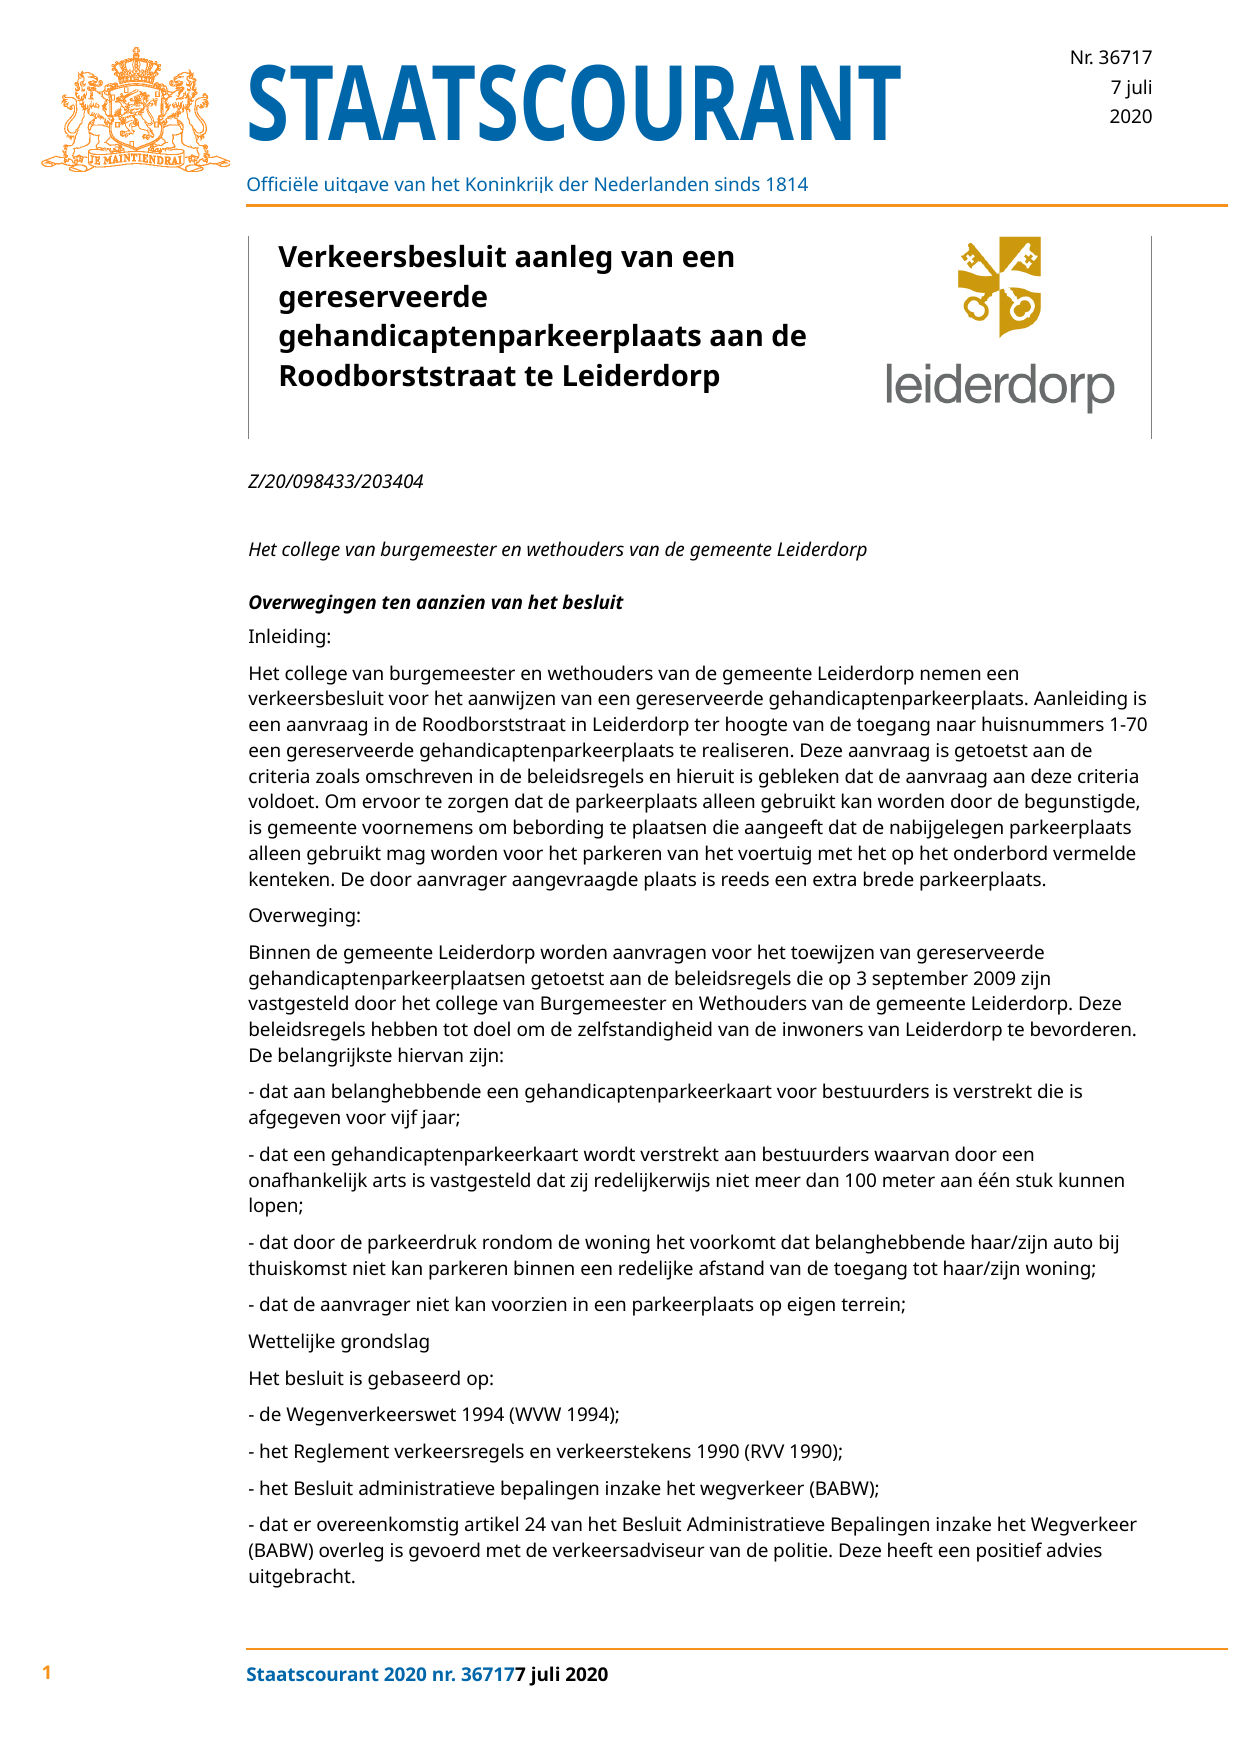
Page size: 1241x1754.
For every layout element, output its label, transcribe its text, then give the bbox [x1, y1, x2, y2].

text - het Reglement verkeersregels en verkeerstekens 1990 (RVV 1990); [248, 1438, 1152, 1464]
text Binnen de gemeente Leiderdorp worden aanvragen voor het toewijzen van gereserveerde gehandicaptenparkeerplaatsen getoetst aan de beleidsregels die op 3 september 2009 zijn vastgesteld door het college van Burgemeester en Wethouders van de gemeente Leiderdorp. Deze beleidsregels hebben tot doel om de zelfstandigheid van de inwoners van Leiderdorp te bevorderen. De belangrijkste hiervan zijn: [248, 939, 1152, 1068]
text - dat aan belanghebbende een gehandicaptenparkeerkaart voor bestuurders is verstrekt die is afgegeven voor vijf jaar; [248, 1079, 1152, 1130]
text - dat er overeenkomstig artikel 24 van het Besluit Administratieve Bepalingen inzake het Wegverkeer (BABW) overleg is gevoerd met de verkeersadviseur van de politie. Deze heeft een positief advies uitgebracht. [248, 1512, 1152, 1589]
picture [41, 47, 231, 172]
text - het Besluit administratieve bepalingen inzake het wegverkeer (BABW); [248, 1475, 1152, 1501]
text Wettelijke grondslag [248, 1328, 1152, 1354]
text - dat door de parkeerdruk rondom de woning het voorkomt dat belanghebbende haar/zijn auto bij thuiskomst niet kan parkeren binnen een redelijke afstand van de toegang tot haar/zijn woning; [248, 1229, 1152, 1281]
text Het besluit is gebaseerd op: [248, 1365, 1152, 1391]
text - de Wegenverkeerswet 1994 (WVW 1994); [248, 1402, 1152, 1427]
table_header [850, 414, 1151, 439]
text - dat een gehandicaptenparkeerkaart wordt verstrekt aan bestuurders waarvan door een onafhankelijk arts is vastgesteld dat zij redelijkerwijs niet meer dan 100 meter aan één stuk kunnen lopen; [248, 1141, 1152, 1218]
text Het college van burgemeester en wethouders van de gemeente Leiderdorp [248, 536, 1152, 562]
table_header [850, 236, 886, 413]
picture [886, 236, 1115, 414]
text - dat de aanvrager niet kan voorzien in een parkeerplaats op eigen terrein; [248, 1292, 1152, 1317]
text Inleiding: [248, 623, 1152, 649]
text Z/20/098433/203404 [248, 469, 1152, 494]
table_header Verkeersbesluit aanleg van een gereserveerde gehandicaptenparkeerplaats aan de Roodborststraat te Leiderdorp [249, 236, 850, 439]
table_header [1115, 236, 1151, 413]
text Overwegingen ten aanzien van het besluit [248, 589, 1152, 615]
text Het college van burgemeester en wethouders van de gemeente Leiderdorp nemen een verkeersbesluit voor het aanwijzen van een gereserveerde gehandicaptenparkeerplaats. Aanleiding is een aanvraag in de Roodborststraat in Leiderdorp ter hoogte van de toegang naar huisnummers 1-70 een gereserveerde gehandicaptenparkeerplaats te realiseren. Deze aanvraag is getoetst aan de criteria zoals omschreven in de beleidsregels en hieruit is gebleken dat de aanvraag aan deze criteria voldoet. Om ervoor te zorgen dat de parkeerplaats alleen gebruikt kan worden door de begunstigde, is gemeente voornemens om bebording te plaatsen die aangeeft dat de nabijgelegen parkeerplaats alleen gebruikt mag worden voor het parkeren van het voertuig met het op het onderbord vermelde kenteken. De door aanvrager aangevraagde plaats is reeds een extra brede parkeerplaats. [248, 660, 1152, 891]
text Overweging: [248, 902, 1152, 928]
